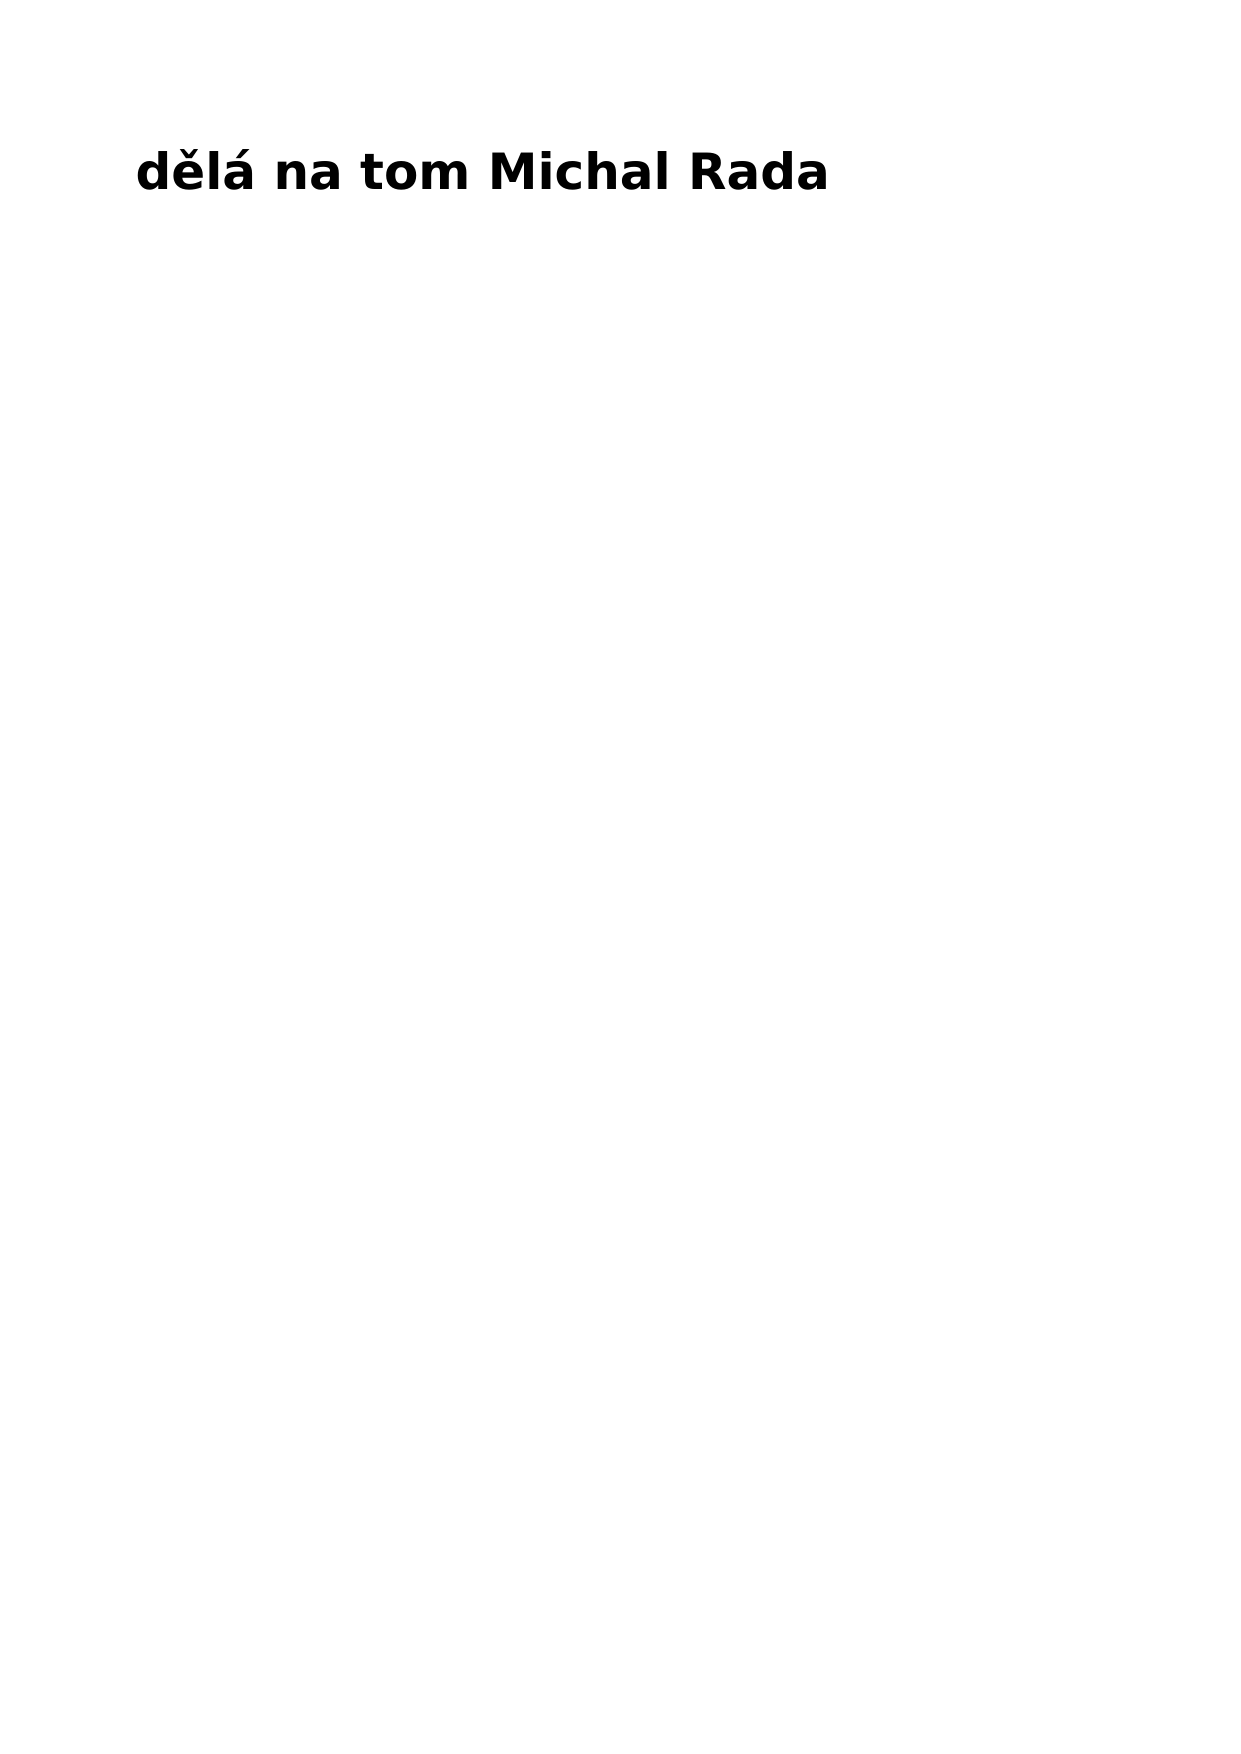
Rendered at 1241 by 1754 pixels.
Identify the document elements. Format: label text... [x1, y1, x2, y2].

subtitle 👨‍🏭 dělá na tom Michal Rada [118, 143, 1122, 201]
